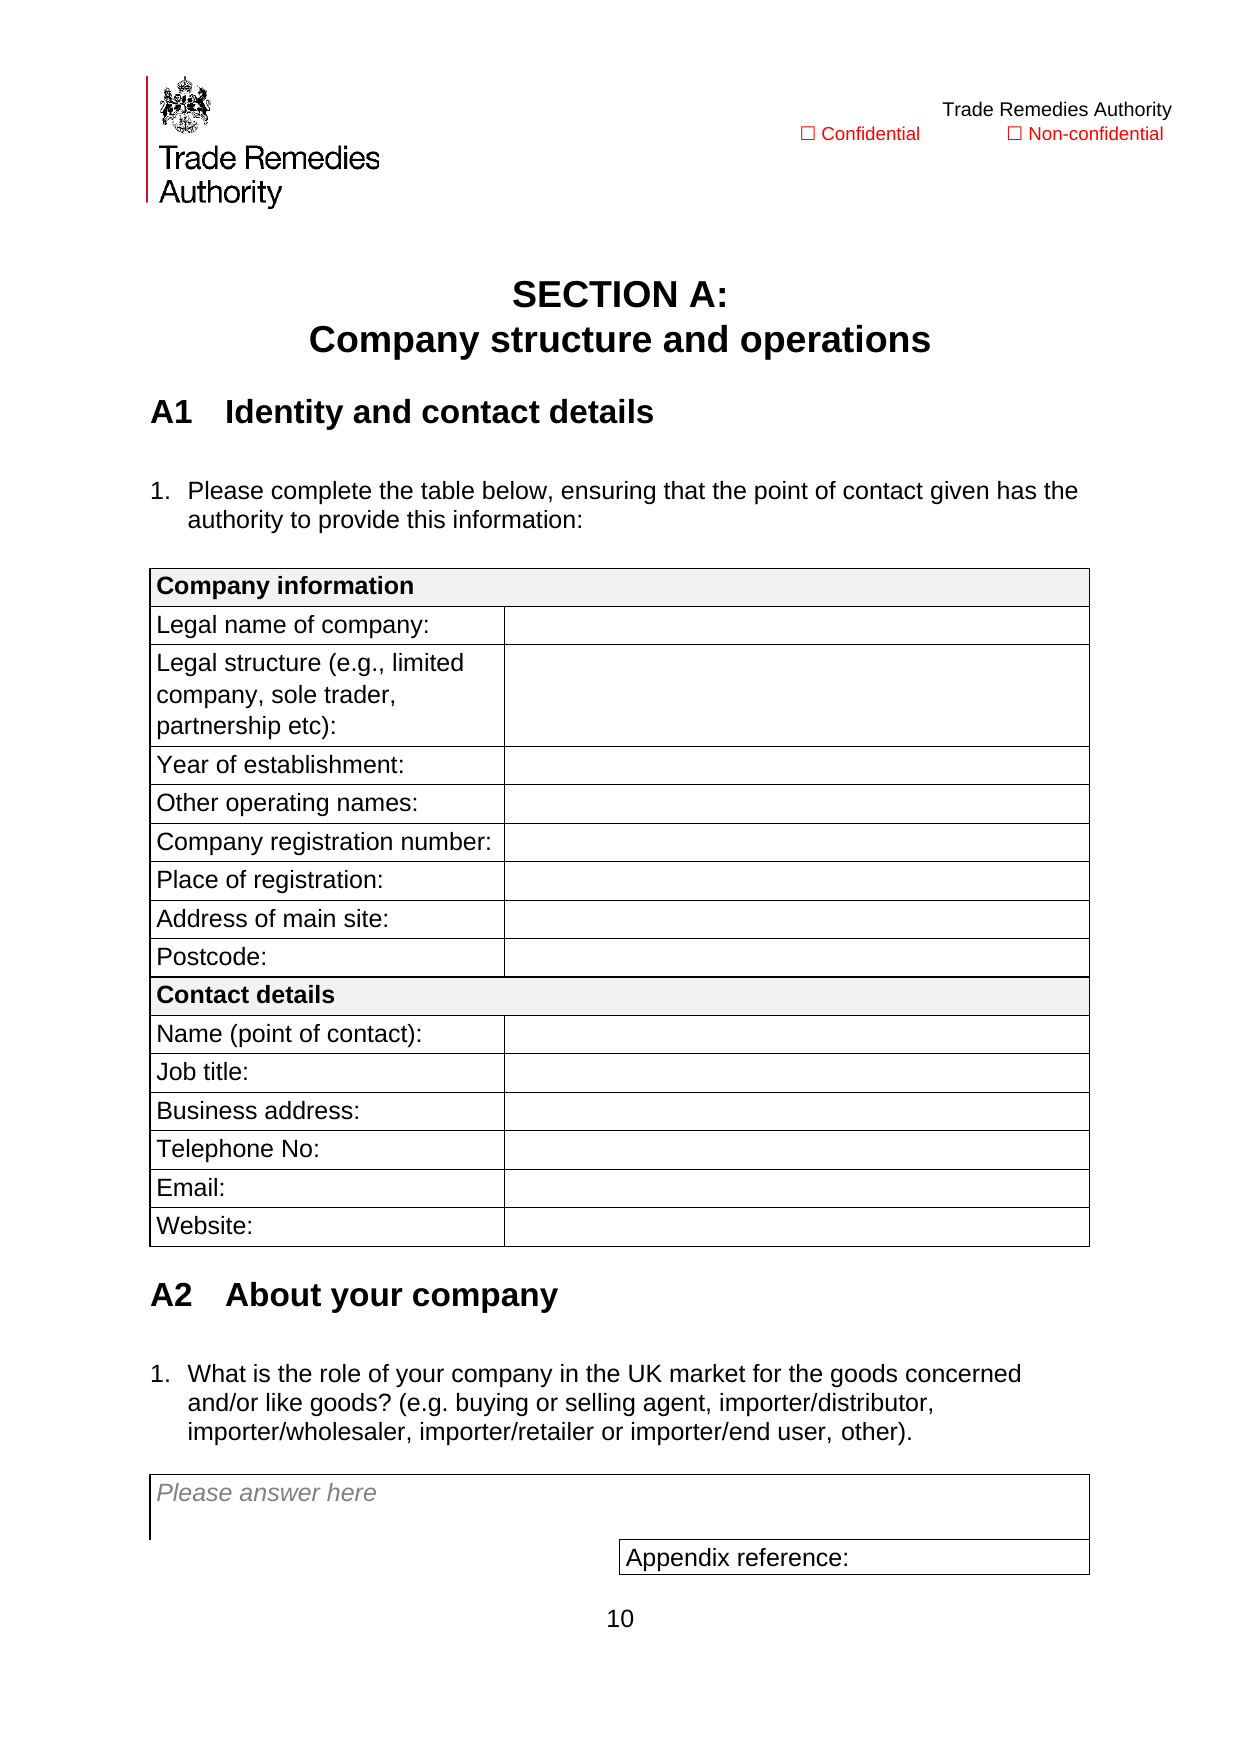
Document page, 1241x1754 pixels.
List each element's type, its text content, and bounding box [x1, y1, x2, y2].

table_cell [505, 1170, 1089, 1207]
table_cell [150, 1540, 619, 1574]
table_cell Year of establishment: [151, 747, 504, 784]
table_cell Telephone No: [151, 1131, 504, 1169]
list What is the role of your company in the UK market for the goods concerned and/or like goods? (e.g. buying or selling agent, importer/distributor, importer/wholesaler, importer/retailer or importer/end user, other). [150, 1359, 1090, 1445]
table_cell Name (point of contact): [151, 1016, 504, 1053]
table_cell [505, 824, 1089, 861]
subtitle A1 Identity and contact details [150, 392, 1090, 430]
table_cell Other operating names: [151, 785, 504, 823]
table_cell Appendix reference: [620, 1540, 1089, 1574]
table_cell [505, 1208, 1089, 1246]
table_cell [505, 901, 1089, 938]
table_cell Contact details [151, 978, 1089, 1015]
table_header Company information [151, 569, 1089, 606]
table_cell Postcode: [151, 939, 504, 976]
table_cell [505, 645, 1089, 746]
table_cell Company registration number: [151, 824, 504, 861]
table_cell [505, 1131, 1089, 1169]
table_cell [505, 862, 1089, 899]
table_cell [505, 747, 1089, 784]
table_cell [505, 607, 1089, 644]
table_cell [505, 1016, 1089, 1053]
table_cell Address of main site: [151, 901, 504, 938]
table_cell Website: [151, 1208, 504, 1246]
subtitle A2 About your company [150, 1275, 1090, 1314]
table_cell Business address: [151, 1093, 504, 1130]
table_header Please answer here [151, 1475, 1089, 1538]
table_cell Email: [151, 1170, 504, 1207]
table_cell [505, 1093, 1089, 1130]
table_cell Job title: [151, 1054, 504, 1092]
table_cell [505, 1054, 1089, 1092]
list Please complete the table below, ensuring that the point of contact given has the authority to provide this information: [150, 476, 1090, 533]
table_cell Legal structure (e.g., limited company, sole trader, partnership etc): [151, 645, 504, 746]
subtitle SECTION A: Company structure and operations [150, 272, 1090, 361]
table_cell Legal name of company: [151, 607, 504, 644]
table_cell [505, 939, 1089, 976]
table_cell [505, 785, 1089, 823]
table_cell Place of registration: [151, 862, 504, 899]
